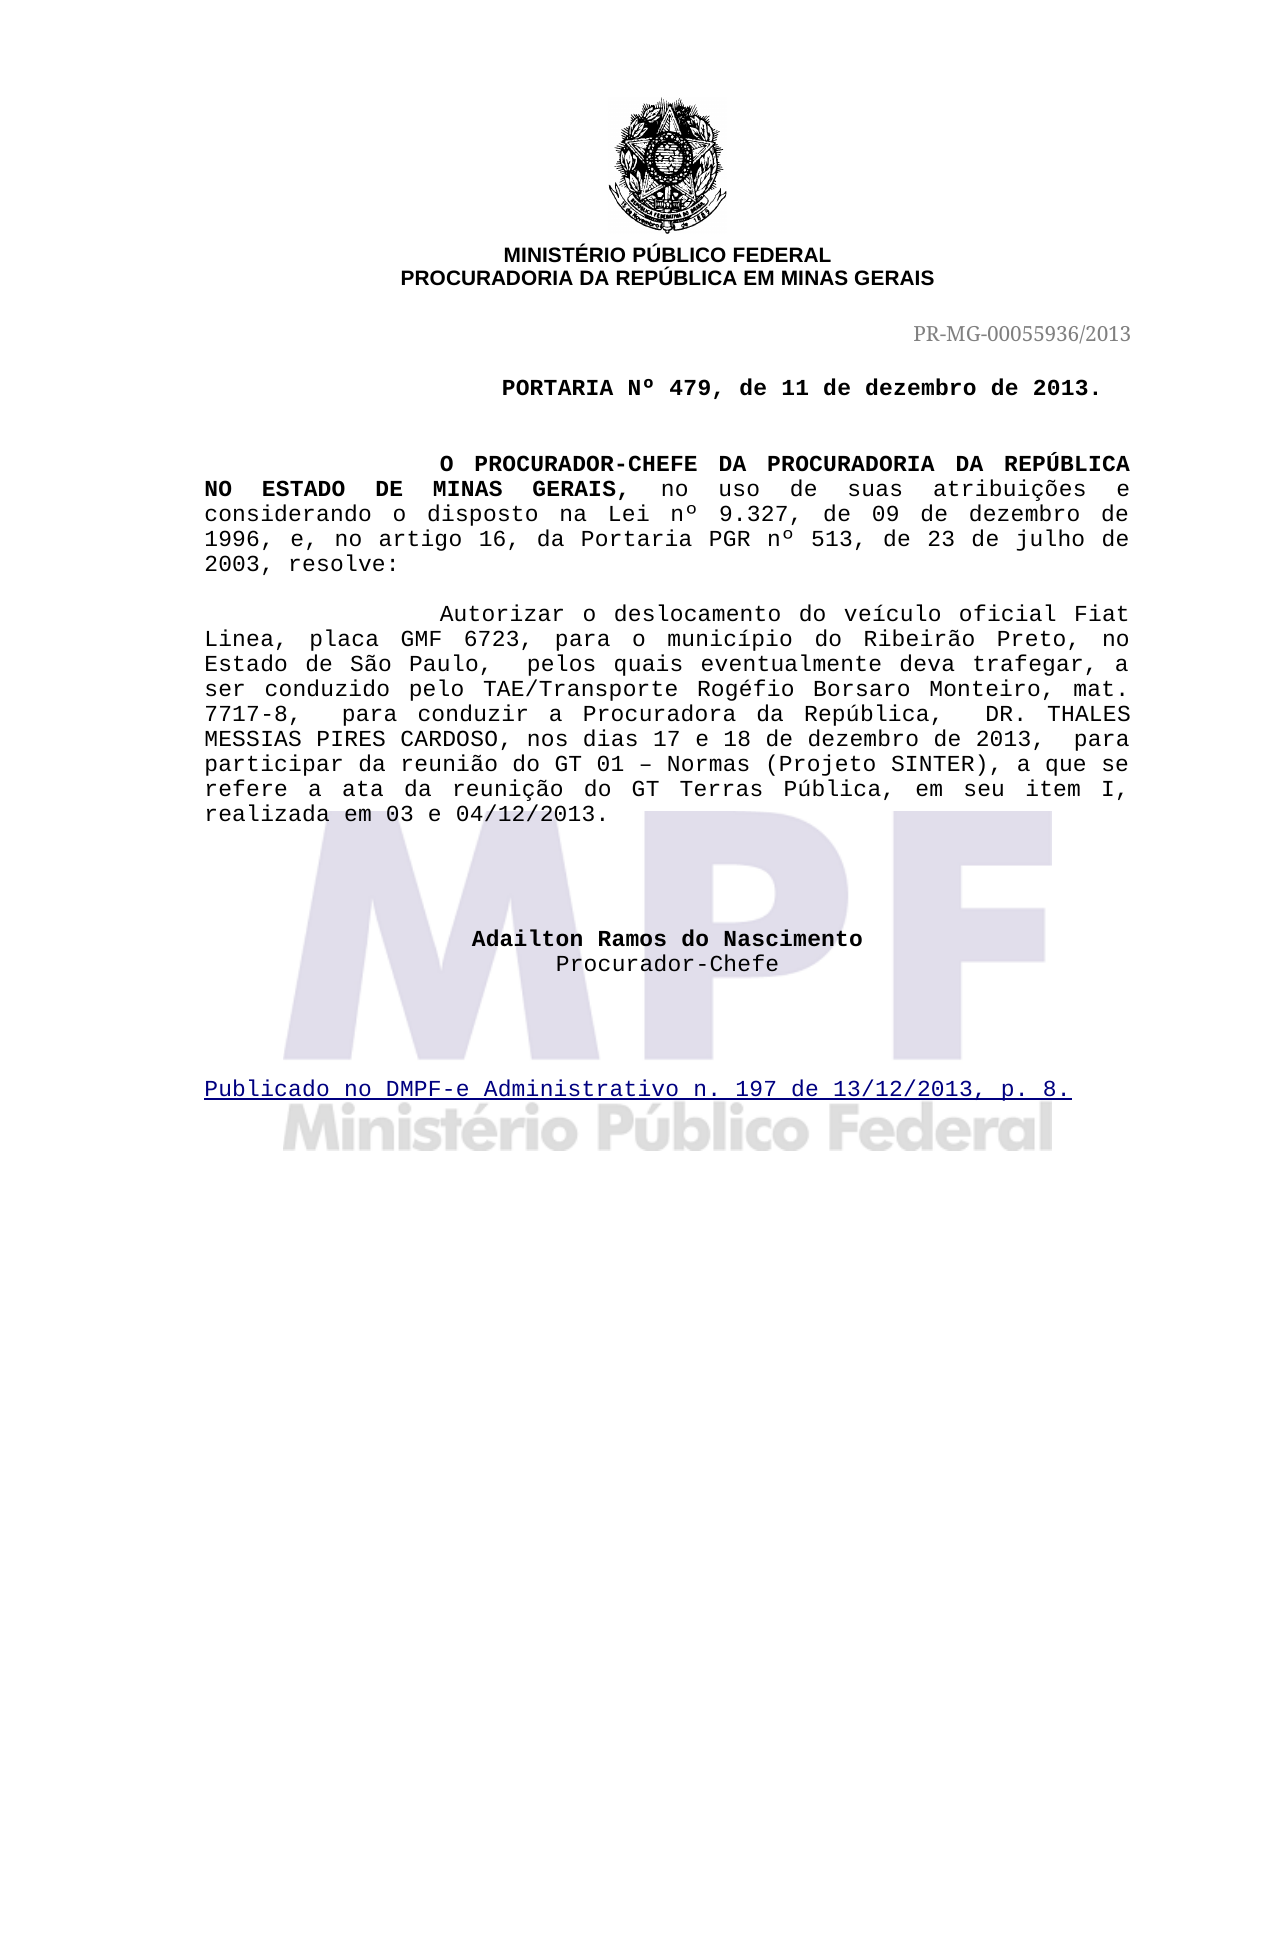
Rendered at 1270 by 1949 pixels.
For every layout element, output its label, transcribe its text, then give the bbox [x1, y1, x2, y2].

text Autorizar o deslocamento do veículo oficial Fiat Linea, placa GMF 6723, para o município do Ribeirão Preto, no Estado de São Paulo, pelos quais eventualmente deva trafegar, a ser conduzido pelo TAE/Transporte Rogéfio Borsaro Monteiro, mat. 7717-8, para conduzir a Procuradora da República, Dr. Thales messias pires cardoso, nos dias 17 e 18 de dezembro de 2013, para participar da reunião do GT 01 – Normas (Projeto SINTER), a que se refere a ata da reunição do GT Terras Pública, em seu item I, realizada em 03 e 04/12/2013. [204, 601, 1131, 826]
text Procurador-Chefe [204, 951, 1131, 976]
picture [283, 826, 1052, 926]
text PORTARIA Nº 479, de 11 de dezembro de 2013. [204, 375, 1131, 400]
text O PROCURADOR-CHEFE DA PROCURADORIA DA REPÚBLICA NO ESTADO DE MINAS GERAIS, no uso de suas atribuições e considerando o disposto na Lei nº 9.327, de 09 de dezembro de 1996, e, no artigo 16, da Portaria PGR nº 513, de 23 de julho de 2003, resolve: [204, 451, 1131, 576]
text Adailton Ramos do Nascimento [204, 926, 1131, 951]
text PR-MG-00055936/2013 [204, 319, 1131, 347]
picture [608, 97, 727, 234]
picture [283, 976, 1052, 1076]
picture [283, 1101, 1052, 1151]
text Publicado no DMPF-e Administrativo n. 197 de 13/12/2013, p. 8. [204, 1076, 1131, 1101]
